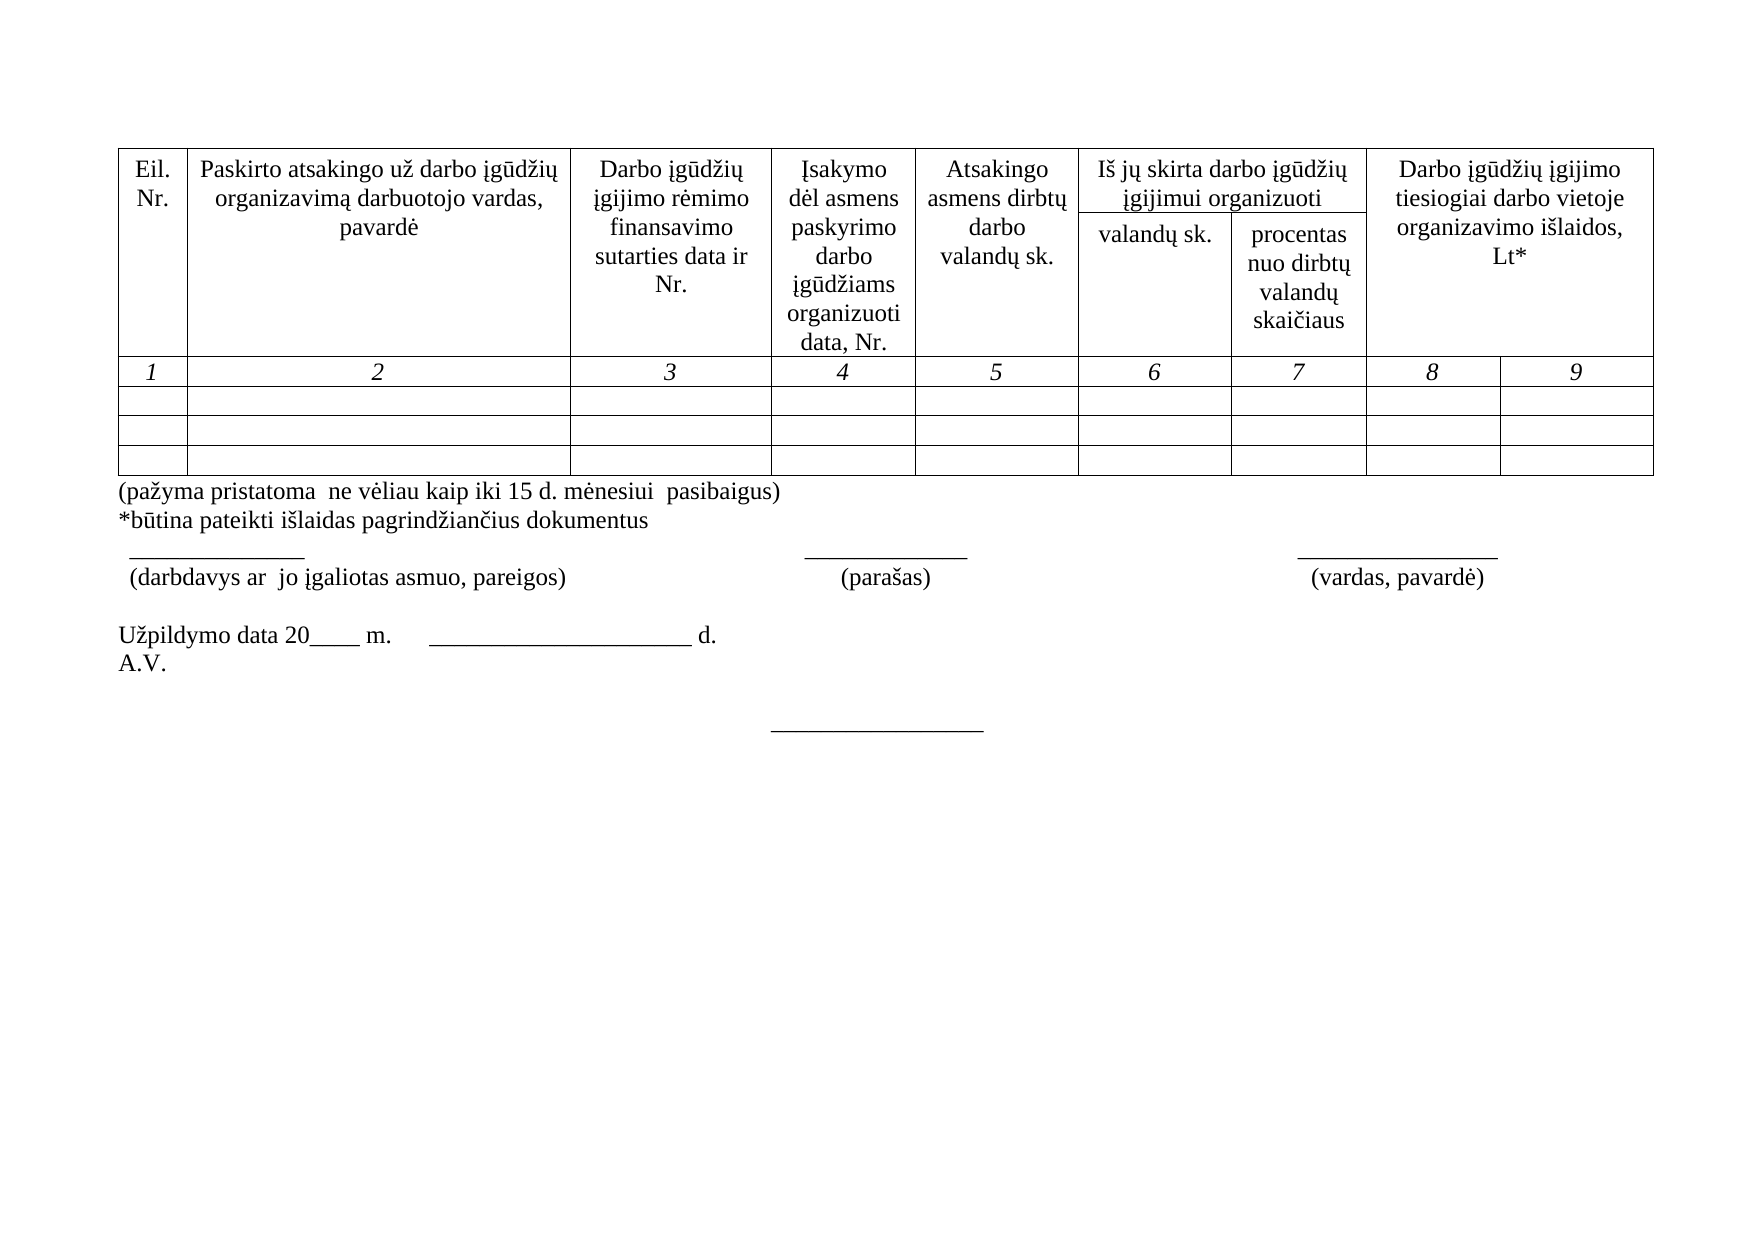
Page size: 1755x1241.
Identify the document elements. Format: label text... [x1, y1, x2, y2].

table_cell [1501, 446, 1653, 475]
table_header Eil. Nr. [119, 149, 187, 356]
table_header Iš jų skirta darbo įgūdžių įgijimui organizuoti [1079, 149, 1366, 212]
table_header Įsakymo dėl asmens paskyrimo darbo įgūdžiams organizuoti data, Nr. [772, 149, 915, 356]
table_header Atsakingo asmens dirbtų darbo valandų sk. [916, 149, 1078, 356]
table_cell [571, 416, 771, 445]
table_cell 2 [188, 357, 570, 386]
table_cell [188, 416, 570, 445]
table_cell [1232, 446, 1366, 475]
table_cell [916, 446, 1078, 475]
table_cell [772, 416, 915, 445]
table_cell valandų sk. [1079, 213, 1231, 356]
table_cell [571, 446, 771, 475]
table_cell procentas nuo dirbtų valandų skaičiaus [1232, 213, 1366, 356]
table_cell [571, 387, 771, 415]
text _________________ [118, 706, 1636, 735]
table_cell 4 [772, 357, 915, 386]
text Užpildymo data 20____ m. _____________________ d. [118, 620, 1636, 648]
table_header ________________ (vardas, pavardė) [1142, 534, 1653, 591]
table_cell [119, 387, 187, 415]
table_cell [1079, 387, 1231, 415]
table_cell [1232, 387, 1366, 415]
table_cell [1501, 416, 1653, 445]
table_header Darbo įgūdžių įgijimo rėmimo finansavimo sutarties data ir Nr. [571, 149, 771, 356]
table_cell 5 [916, 357, 1078, 386]
table_cell [188, 387, 570, 415]
table_cell 8 [1367, 357, 1500, 386]
table_cell [1367, 446, 1500, 475]
table_header Darbo įgūdžių įgijimo tiesiogiai darbo vietoje organizavimo išlaidos, Lt* [1367, 149, 1653, 356]
text (pažyma pristatoma ne vėliau kaip iki 15 d. mėnesiui pasibaigus) [118, 476, 1636, 505]
text *būtina pateikti išlaidas pagrindžiančius dokumentus [118, 505, 1636, 533]
text A.V. [118, 648, 1636, 677]
table_cell [1079, 446, 1231, 475]
table_cell [1367, 387, 1500, 415]
table_cell [188, 446, 570, 475]
table_cell [772, 387, 915, 415]
table_cell 1 [119, 357, 187, 386]
table_cell [119, 446, 187, 475]
table_cell 6 [1079, 357, 1231, 386]
table_cell [916, 416, 1078, 445]
table_cell [1367, 416, 1500, 445]
table_cell 7 [1232, 357, 1366, 386]
table_cell [1079, 416, 1231, 445]
table_cell [916, 387, 1078, 415]
table_cell [119, 416, 187, 445]
table_header ______________ (darbdavys ar jo įgaliotas asmuo, pareigos) [118, 534, 630, 591]
table_cell [1232, 416, 1366, 445]
table_header _____________ (parašas) [630, 534, 1142, 591]
table_cell 9 [1501, 357, 1653, 386]
table_cell 3 [571, 357, 771, 386]
table_cell [772, 446, 915, 475]
table_cell [1501, 387, 1653, 415]
table_header Paskirto atsakingo už darbo įgūdžių organizavimą darbuotojo vardas, pavardė [188, 149, 570, 356]
